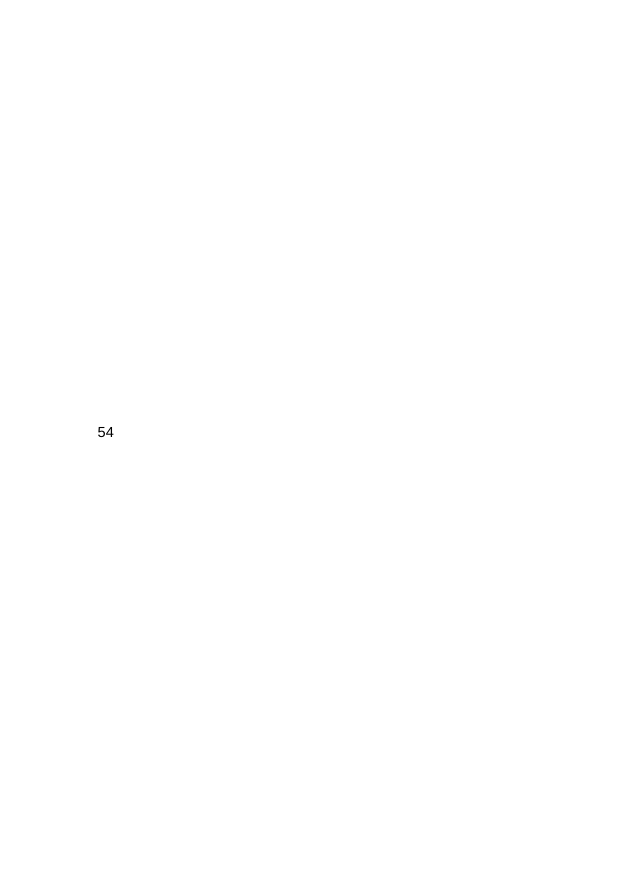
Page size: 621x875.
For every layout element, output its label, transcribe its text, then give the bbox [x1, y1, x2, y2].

text 54 [97, 423, 505, 440]
